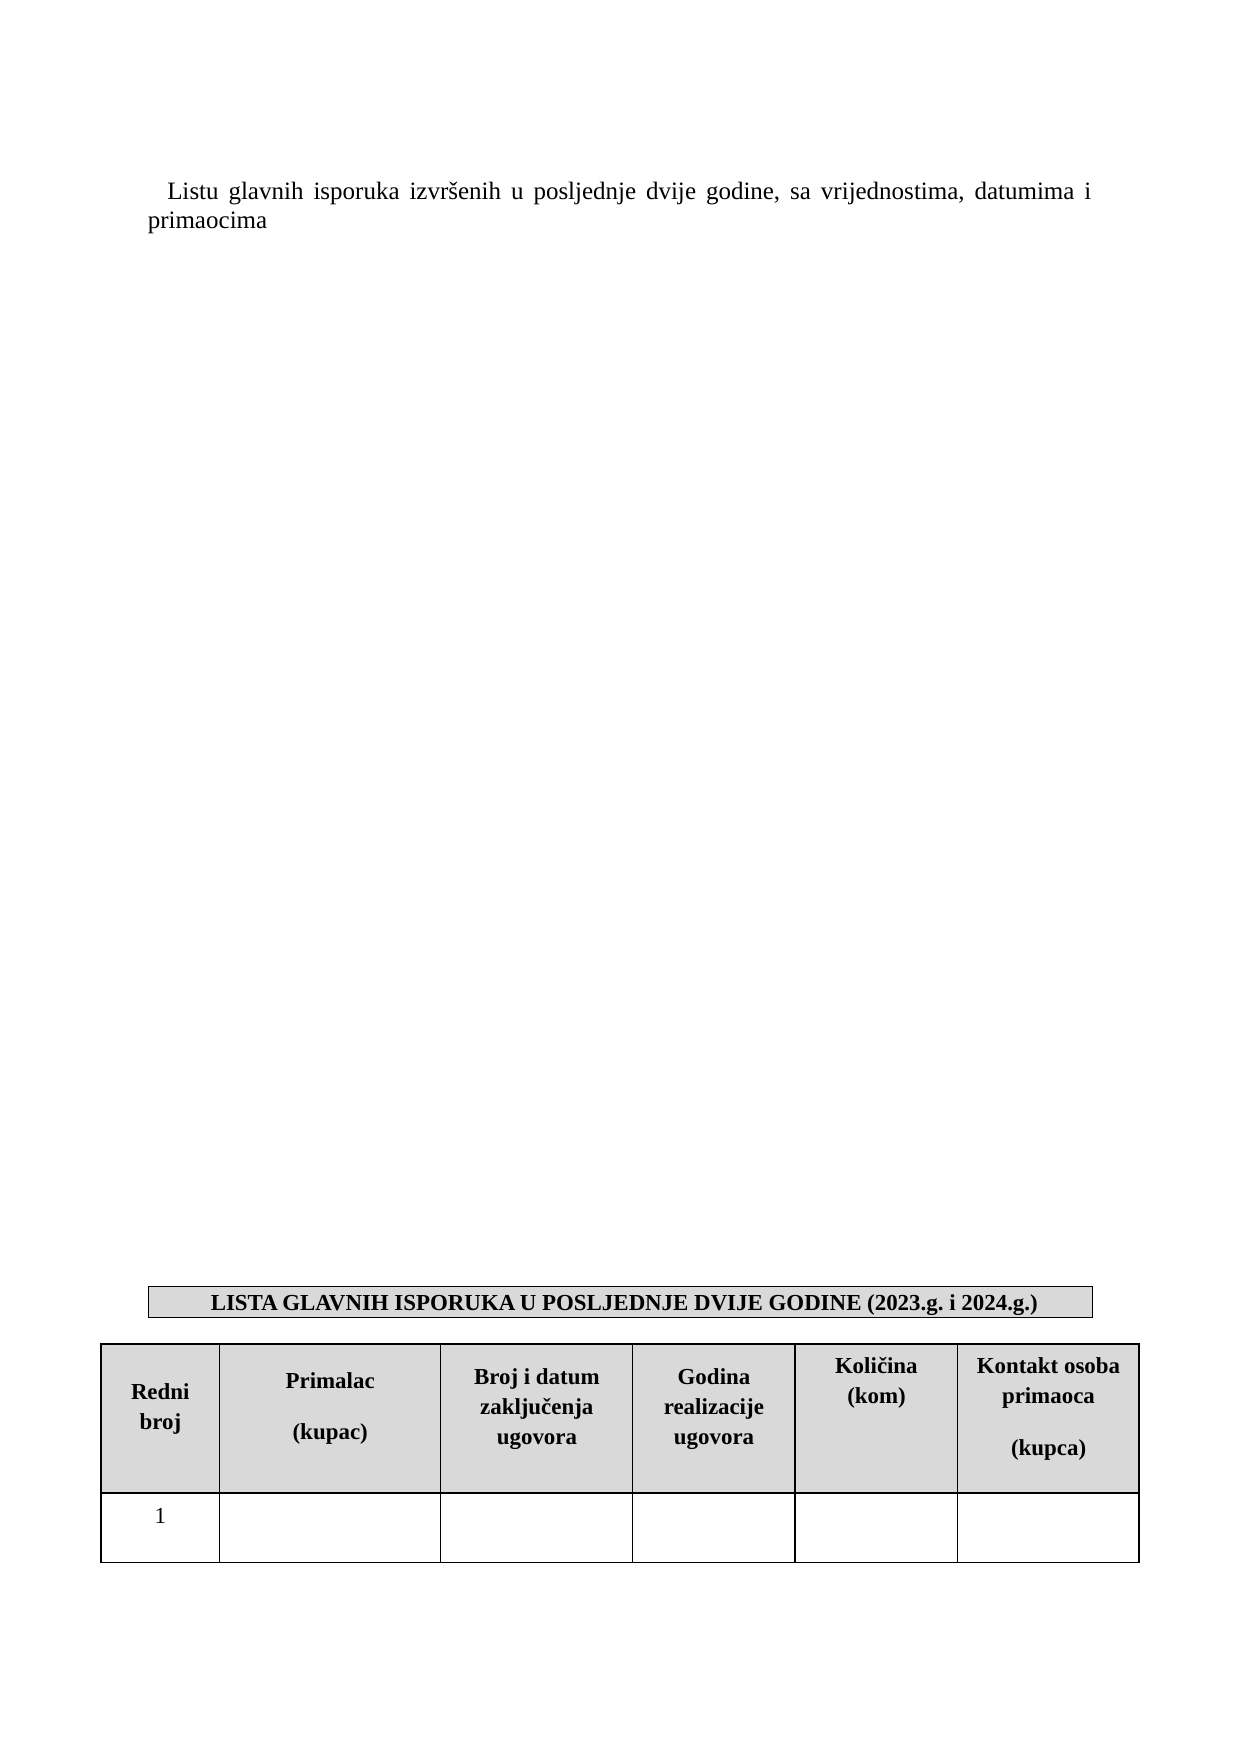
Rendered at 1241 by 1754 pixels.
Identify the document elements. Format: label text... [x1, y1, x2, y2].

text LISTA GLAVNIH ISPORUKA U POSLJEDNJE DVIJE GODINE (2023.g. i 2024.g.) [149, 1287, 1092, 1317]
table_header Primalac (kupac) [220, 1345, 440, 1492]
table_header Količina (kom) [796, 1345, 957, 1492]
table_cell [633, 1494, 794, 1562]
table_cell 1 [102, 1494, 219, 1562]
text Listu glavnih isporuka izvršenih u posljednje dvije godine, sa vrijednostima, datumima i primaocima [148, 176, 1093, 234]
table_header Kontakt osoba primaoca (kupca) [958, 1345, 1138, 1492]
table_cell [958, 1494, 1138, 1562]
table_header Broj i datum zaključenja ugovora [441, 1345, 632, 1492]
table_header Redni broj [102, 1345, 219, 1492]
table_cell [441, 1494, 632, 1562]
table_cell [220, 1494, 440, 1562]
table_header Godina realizacije ugovora [633, 1345, 794, 1492]
table_cell [796, 1494, 957, 1562]
